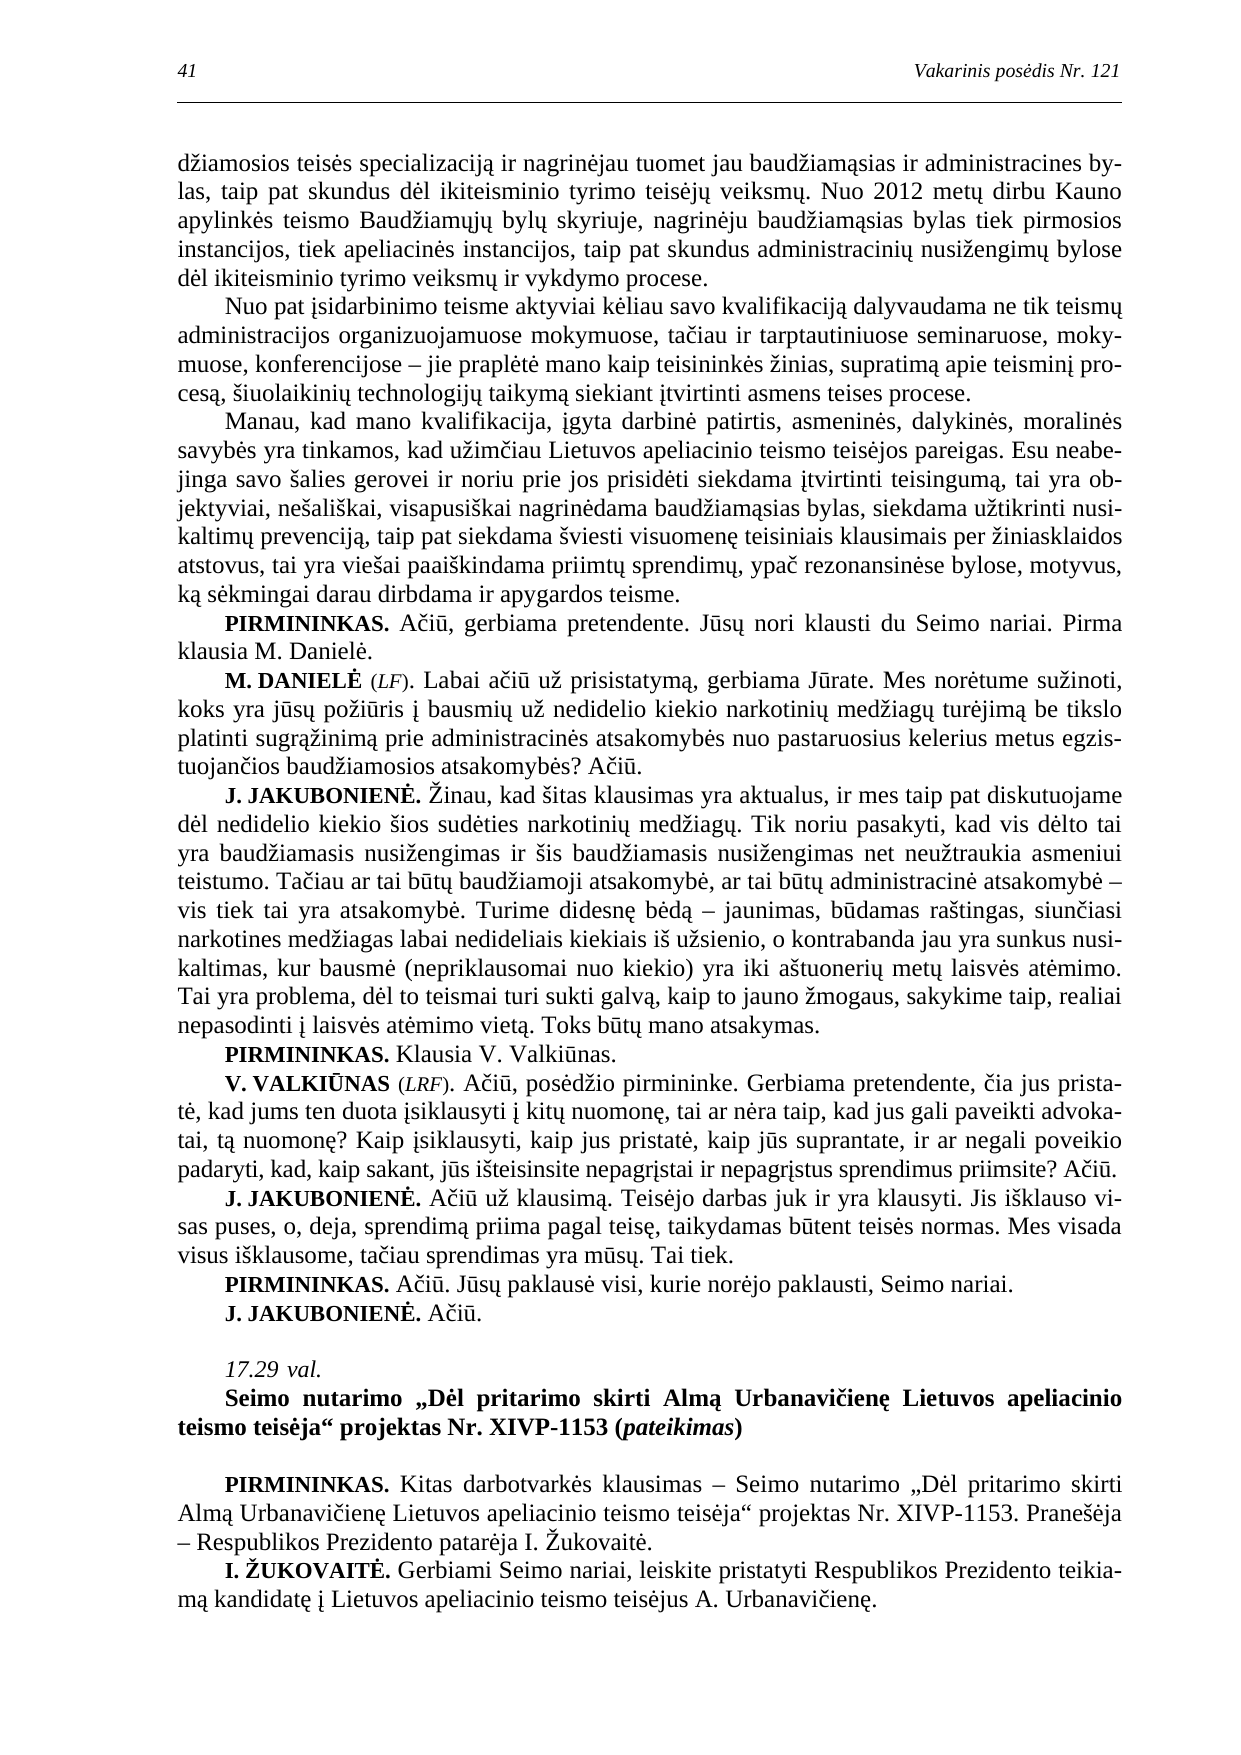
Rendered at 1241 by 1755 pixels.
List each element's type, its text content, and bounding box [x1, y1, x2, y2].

text Ma­nau, kad ma­no kva­li­fi­ka­ci­ja, įgy­ta dar­bi­nė pa­tir­tis, as­me­ni­nės, da­ly­ki­nės, mo­ra­li­nės sa­vy­bės yra tin­ka­mos, kad už­im­čiau Lie­tu­vos ape­lia­ci­nio teis­mo tei­sė­jos pa­rei­gas. Esu ne­abe­jin­ga sa­vo ša­lies ge­ro­vei ir no­riu prie jos pri­si­dė­ti siek­da­ma įtvir­tin­ti tei­sin­gu­mą, tai yra ob­jek­ty­viai, ne­ša­liš­kai, vi­sa­pu­siš­kai nag­ri­nė­da­ma bau­džia­mą­sias by­las, siek­da­ma už­tik­rin­ti nu­si­kal­ti­mų pre­ven­ci­ją, taip pat siek­da­ma švies­ti vi­suo­me­nę tei­si­niais klau­si­mais per ži­niask­lai­dos at­sto­vus, tai yra vie­šai pa­aiš­kin­da­ma pri­im­tų spren­di­mų, ypač re­zo­nan­si­nė­se by­lo­se, mo­ty­vus, ką sėk­min­gai da­rau dirb­da­ma ir apy­gar­dos teis­me. [177, 406, 1122, 608]
text PIRMININKAS. Klau­sia V. Val­kiū­nas. [177, 1039, 1122, 1068]
text PIRMININKAS. Ki­tas dar­bo­tvarkės klau­si­mas – Sei­mo nu­ta­ri­mo „Dėl pri­ta­ri­mo skir­ti Al­mą Ur­ba­na­vi­čie­nę Lie­tu­vos ape­lia­ci­nio teis­mo tei­sė­ja“ pro­jek­tas Nr. XIVP-1153. Pra­ne­šė­ja – Res­pub­li­kos Pre­zi­den­to pa­ta­rė­ja I. Žu­ko­vai­tė. [177, 1469, 1122, 1555]
text J. JAKUBONIENĖ. Ačiū už klau­si­mą. Tei­sė­jo dar­bas juk ir yra klau­sy­ti. Jis iš­klau­so vi­sas pu­ses, o, de­ja, spren­di­mą pri­ima pa­gal tei­sę, tai­ky­da­mas bū­tent tei­sės nor­mas. Mes vi­sa­da vi­sus iš­klau­so­me, ta­čiau spren­di­mas yra mū­sų. Tai tiek. [177, 1183, 1122, 1269]
text V. VALKIŪNAS (LRF). Ačiū, po­sė­džio pir­mi­nin­ke. Ger­bia­ma pre­ten­den­te, čia jus pri­sta­tė, kad jums ten duota įsi­klau­sy­ti į ki­tų nuo­mo­nę, tai ar nė­ra taip, kad jus ga­li pa­veik­ti ad­vo­ka­tai, tą nuo­mo­nę? Kaip įsi­klau­sy­ti, kaip jus pri­sta­tė, kaip jūs su­pran­ta­te, ir ar ne­ga­li po­vei­kio pa­da­ry­ti, kad, kaip sa­kant, jūs iš­tei­sin­si­te ne­pa­grįs­tai ir ne­pa­grįs­tus spren­di­mus pri­im­si­te? Ačiū. [177, 1068, 1122, 1183]
text Sei­mo nu­ta­ri­mo „Dėl pri­ta­ri­mo skir­ti Al­mą Ur­ba­na­vi­čie­nę Lie­tu­vos ape­lia­ci­nio teismo tei­sė­ja“ pro­jek­tas Nr. XIVP-1153 (pa­tei­ki­mas) [177, 1383, 1122, 1440]
text M. DANIELĖ (LF). La­bai ačiū už pri­sis­ta­ty­mą, ger­bia­ma Jū­ra­te. Mes no­rė­tu­me su­ži­no­ti, koks yra jū­sų po­žiū­ris į baus­mių už ne­di­de­lio kie­kio nar­ko­ti­nių me­džia­gų tu­rė­ji­mą be tiks­lo pla­tin­ti su­grą­ži­ni­mą prie ad­mi­nist­ra­ci­nės at­sa­ko­my­bės nuo pas­ta­ruo­sius ke­le­rius me­tus eg­zis­tuo­jan­čios bau­džia­mo­sios at­sa­ko­my­bės? Ačiū. [177, 665, 1122, 780]
text J. JAKUBONIENĖ. Ačiū. [177, 1298, 1122, 1326]
text Nuo pat įsi­dar­bi­ni­mo teis­me ak­ty­viai kė­liau sa­vo kva­li­fi­ka­ci­ją da­ly­vau­da­ma ne tik teis­mų ad­mi­nist­ra­ci­jos or­ga­ni­zuo­ja­muo­se mo­ky­muo­se, ta­čiau ir tarp­tau­ti­niuo­se se­mi­na­ruo­se, mo­ky­muo­se, kon­fe­ren­ci­jo­se – jie pra­plė­tė ma­no kaip tei­si­nin­kės ži­nias, su­pra­ti­mą apie teis­mi­nį pro­ce­są, šiuo­lai­ki­nių tech­no­lo­gi­jų tai­ky­mą sie­kiant įtvir­tin­ti as­mens tei­ses pro­ce­se. [177, 291, 1122, 406]
text 17.29 val. [224, 1355, 1122, 1383]
text PIRMININKAS. Ačiū, ger­bia­ma pre­ten­den­te. Jū­sų no­ri klaus­ti du Sei­mo na­riai. Pir­ma klau­sia M. Da­nie­lė. [177, 608, 1122, 665]
text J. JAKUBONIENĖ. Ži­nau, kad ši­tas klau­si­mas yra ak­tu­a­lus, ir mes taip pat dis­ku­tuo­ja­me dėl ne­di­de­lio kie­kio šios su­dė­ties nar­ko­ti­nių me­džia­gų. Tik no­riu pa­sa­ky­ti, kad vis dėl­to tai yra bau­džia­ma­sis nu­si­žen­gi­mas ir šis bau­džia­ma­sis nu­si­žen­gi­mas net ne­už­trau­kia as­me­niui teis­tu­mo. Ta­čiau ar tai bū­tų bau­džia­mo­ji at­sa­ko­my­bė, ar tai bū­tų ad­mi­nist­ra­ci­nė at­sa­ko­my­bė – vis tiek tai yra at­sa­ko­my­bė. Tu­ri­me di­des­nę bė­dą – jau­ni­mas, bū­da­mas raš­tin­gas, siun­čia­si nar­ko­ti­nes me­džia­gas la­bai ne­di­de­liais kie­kiais iš už­sie­nio, o kon­tra­ban­da jau yra sun­kus nu­si­kal­ti­mas, kur baus­mė (ne­pri­klau­so­mai nuo kie­kio) yra iki aš­tuo­ne­rių me­tų lais­vės at­ėmi­mo. Tai yra pro­ble­ma, dėl to teis­mai tu­ri suk­ti gal­vą, kaip to jau­no žmo­gaus, sa­ky­ki­me taip, re­a­liai ne­pa­so­din­ti į lais­vės at­ėmi­mo vie­tą. Toks bū­tų ma­no at­sa­ky­mas. [177, 780, 1122, 1039]
text PIRMININKAS. Ačiū. Jū­sų pa­klau­sė vi­si, ku­rie no­rė­jo pa­klaus­ti, Sei­mo na­riai. [177, 1269, 1122, 1298]
text I. ŽUKOVAITĖ. Ger­bia­mi Sei­mo na­riai, leis­ki­te pri­sta­ty­ti Res­pub­li­kos Pre­zi­den­to tei­kia­mą kan­di­da­tę į Lie­tu­vos ape­lia­ci­nio teis­mo tei­sė­jus A. Ur­ba­na­vi­čie­nę. [177, 1555, 1122, 1613]
text džia­mo­sios tei­sės spe­cia­li­za­ci­ją ir nag­ri­nė­jau tuo­met jau bau­džia­mą­sias ir ad­mi­nist­ra­ci­nes by­las, taip pat skun­dus dėl iki­teis­mi­nio ty­ri­mo tei­sė­jų veiks­mų. Nuo 2012 me­tų dir­bu Kau­no apy­lin­kės teis­mo Bau­džia­mų­jų by­lų sky­riu­je, nag­ri­nė­ju bau­džia­mą­sias by­las tiek pir­mo­sios ins­tan­ci­jos, tiek ape­lia­ci­nės ins­tan­ci­jos, taip pat skun­dus ad­mi­nist­ra­ci­nių nu­si­žen­gi­mų by­lo­se dėl iki­teis­mi­nio ty­ri­mo veiks­mų ir vyk­dy­mo pro­ce­se. [177, 148, 1122, 291]
